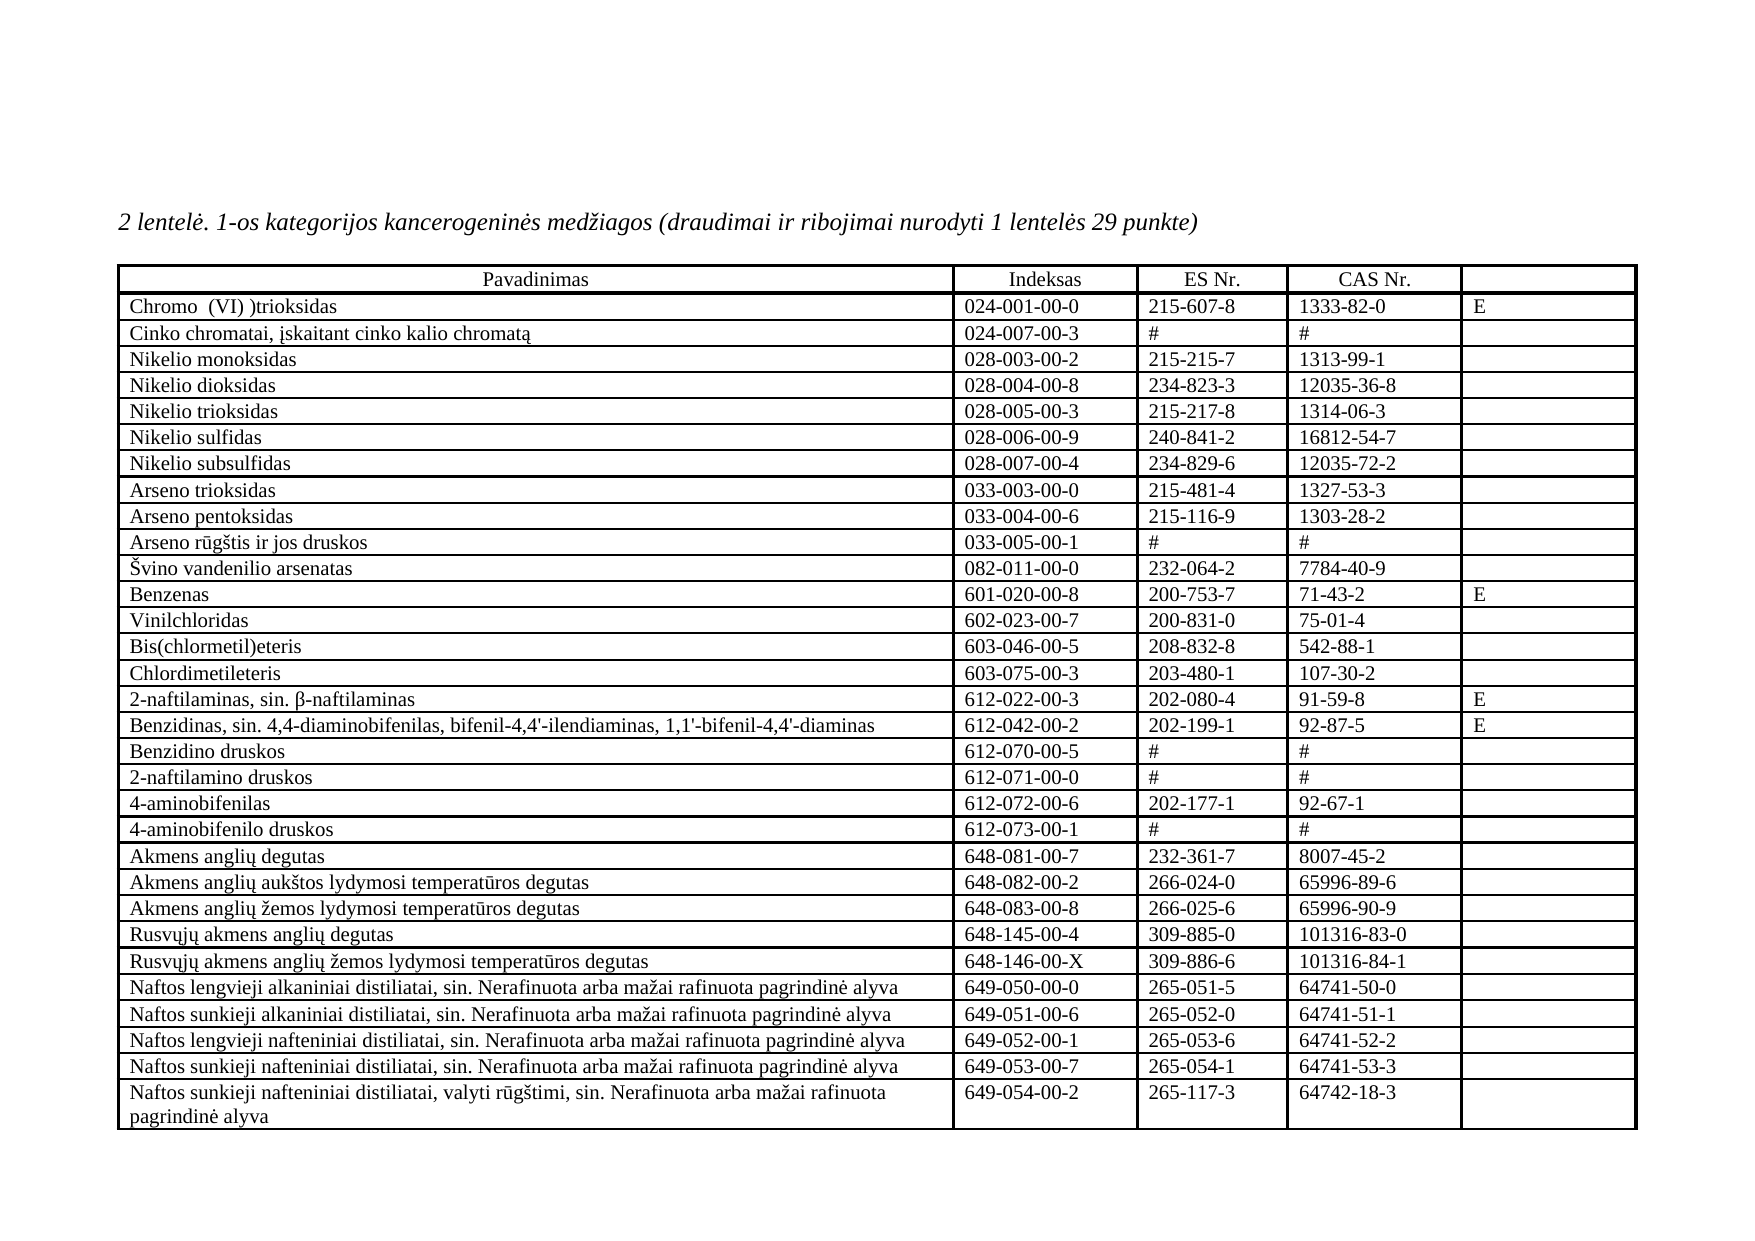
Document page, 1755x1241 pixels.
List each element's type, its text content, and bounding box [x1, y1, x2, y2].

table_cell 215-215-7 [1139, 347, 1286, 371]
table_cell [1463, 922, 1634, 946]
table_cell 265-051-5 [1139, 975, 1286, 999]
table_cell 024-007-00-3 [955, 321, 1136, 345]
table_cell 309-885-0 [1139, 922, 1286, 946]
table_cell Bis(chlormetil)eteris [120, 634, 952, 658]
table_header CAS Nr. [1289, 267, 1460, 291]
table_cell Naftos lengvieji nafteniniai distiliatai, sin. Nerafinuota arba mažai rafinuota pagrindinė alyva [120, 1028, 952, 1052]
table_cell Rusvųjų akmens anglių žemos lydymosi temperatūros degutas [120, 949, 952, 973]
table_cell 024-001-00-0 [955, 295, 1136, 318]
table_cell 12035-72-2 [1289, 451, 1460, 475]
table_cell # [1289, 530, 1460, 554]
table_cell # [1139, 321, 1286, 345]
table_cell [1463, 765, 1634, 789]
table_cell E [1625, 687, 1634, 711]
table_cell 215-607-8 [1139, 295, 1286, 318]
table_cell 4-aminobifenilas [120, 791, 952, 815]
table_header [1463, 267, 1634, 291]
table_cell Akmens anglių aukštos lydymosi temperatūros degutas [120, 870, 952, 894]
table_cell Benzidinas, sin. 4,4-diaminobifenilas, bifenil-4,4'-ilendiaminas, 1,1'-bifenil-4,4'-diaminas [120, 713, 952, 737]
table_cell 603-046-00-5 [955, 634, 1136, 658]
table_header Pavadinimas [120, 267, 952, 291]
table_cell Arseno rūgštis ir jos druskos [120, 530, 952, 554]
table_cell 215-481-4 [1139, 478, 1286, 502]
table_cell Nikelio dioksidas [120, 373, 952, 397]
table_cell Chlordimetileteris [120, 661, 952, 684]
table_cell [1463, 347, 1634, 371]
table_cell 202-080-4 [1276, 687, 1286, 711]
table_header ES Nr. [1139, 267, 1286, 291]
table_cell Vinilchloridas [120, 608, 952, 632]
table_cell 1303-28-2 [1289, 504, 1460, 528]
table_cell Švino vandenilio arsenatas [120, 556, 952, 580]
table_cell [1463, 608, 1634, 632]
table_cell [1463, 373, 1634, 397]
table_cell [1463, 739, 1634, 763]
table_cell 232-361-7 [1139, 844, 1286, 868]
table_cell [1463, 661, 1634, 684]
table_cell Nikelio sulfidas [120, 425, 952, 449]
table_cell Naftos sunkieji alkaniniai distiliatai, sin. Nerafinuota arba mažai rafinuota pagrindinė alyva [120, 1001, 952, 1026]
table_cell Chromo (VI) )trioksidas [120, 295, 952, 318]
table_cell 265-117-3 [1139, 1080, 1286, 1128]
table_cell [1463, 530, 1634, 554]
table_cell # [1139, 818, 1286, 841]
table_cell Nikelio monoksidas [120, 347, 952, 371]
table_cell 71-43-2 [1451, 582, 1460, 606]
table_cell 240-841-2 [1139, 425, 1286, 449]
table_cell [1463, 870, 1634, 894]
table_cell 64742-18-3 [1289, 1080, 1460, 1128]
table_cell 234-829-6 [1139, 451, 1286, 475]
table_cell Akmens anglių žemos lydymosi temperatūros degutas [120, 896, 952, 920]
table_cell 16812-54-7 [1289, 425, 1460, 449]
table_cell 612-072-00-6 [955, 791, 1136, 815]
table_cell 7784-40-9 [1289, 556, 1460, 580]
table_cell 202-199-1 [1139, 713, 1286, 737]
table_cell # [1139, 739, 1286, 763]
table_cell 612-071-00-0 [955, 765, 1136, 789]
table_cell [1463, 844, 1634, 868]
table_cell 612-073-00-1 [955, 818, 1136, 841]
table_cell Naftos sunkieji nafteniniai distiliatai, sin. Nerafinuota arba mažai rafinuota pagrindinė alyva [120, 1054, 952, 1078]
table_cell 649-052-00-1 [955, 1028, 1136, 1052]
table_cell 65996-89-6 [1289, 870, 1460, 894]
table_cell # [1289, 321, 1460, 345]
table_cell [1463, 451, 1634, 475]
table_cell Benzidino druskos [120, 739, 952, 763]
table_cell [1463, 1028, 1634, 1052]
table_cell 1314-06-3 [1289, 399, 1460, 423]
table_cell 266-025-6 [1139, 896, 1286, 920]
table_cell [1463, 556, 1634, 580]
table_cell 265-052-0 [1139, 1001, 1286, 1026]
table_cell 92-67-1 [1289, 791, 1460, 815]
table_cell 648-081-00-7 [955, 844, 1136, 868]
table_cell 309-886-6 [1139, 949, 1286, 973]
table_cell [1463, 504, 1634, 528]
table_header Indeksas [955, 267, 1136, 291]
table_cell 71-43-2 [1289, 582, 1299, 606]
table_cell Naftos lengvieji alkaniniai distiliatai, sin. Nerafinuota arba mažai rafinuota pagrindinė alyva [120, 975, 952, 999]
table_cell 082-011-00-0 [955, 556, 1136, 580]
table_cell 649-051-00-6 [955, 1001, 1136, 1026]
table_cell 101316-84-1 [1289, 949, 1460, 973]
table_cell Benzenas [120, 582, 952, 606]
table_cell Nikelio subsulfidas [120, 451, 952, 475]
table_cell 028-003-00-2 [955, 347, 1136, 371]
table_cell 1333-82-0 [1289, 295, 1460, 318]
table_cell # [1289, 818, 1460, 841]
table_cell [1463, 896, 1634, 920]
table_cell 200-753-7 [1276, 582, 1286, 606]
table_cell 64741-52-2 [1289, 1028, 1460, 1052]
table_cell [1463, 1080, 1634, 1128]
table_cell Cinko chromatai, įskaitant cinko kalio chromatą [120, 321, 952, 345]
table_cell 649-053-00-7 [955, 1054, 1136, 1078]
table_cell [1463, 975, 1634, 999]
text 2 lentelė. 1-os kategorijos kancerogeninės medžiagos (draudimai ir ribojimai nurodyti 1 lentelės 29 punkte) [118, 207, 1636, 235]
table_cell Arseno pentoksidas [120, 504, 952, 528]
table_cell [1463, 818, 1634, 841]
table_cell 1327-53-3 [1289, 478, 1460, 502]
table_cell 203-480-1 [1139, 661, 1286, 684]
table_cell # [1289, 739, 1460, 763]
table_cell Naftos sunkieji nafteniniai distiliatai, valyti rūgštimi, sin. Nerafinuota arba mažai rafinuota pagrindinė alyva [120, 1080, 952, 1128]
table_cell 215-217-8 [1139, 399, 1286, 423]
table_cell 208-832-8 [1139, 634, 1286, 658]
table_cell 107-30-2 [1289, 661, 1460, 684]
table_cell 028-006-00-9 [955, 425, 1136, 449]
table_cell 232-064-2 [1139, 556, 1286, 580]
table_cell 202-177-1 [1139, 791, 1286, 815]
table_cell 200-831-0 [1139, 608, 1286, 632]
table_cell [1463, 791, 1634, 815]
table_cell [1463, 399, 1634, 423]
table_cell # [1289, 765, 1460, 789]
table_cell [1463, 425, 1634, 449]
table_cell Akmens anglių degutas [120, 844, 952, 868]
table_cell 028-005-00-3 [955, 399, 1136, 423]
table_cell 91-59-8 [1451, 687, 1460, 711]
table_cell 64741-53-3 [1289, 1054, 1460, 1078]
table_cell 234-823-3 [1139, 373, 1286, 397]
table_cell 265-053-6 [1139, 1028, 1286, 1052]
table_cell 91-59-8 [1289, 687, 1299, 711]
table_cell 215-116-9 [1139, 504, 1286, 528]
table_cell Rusvųjų akmens anglių degutas [120, 922, 952, 946]
table_cell 64741-51-1 [1289, 1001, 1460, 1026]
table_cell [1463, 1054, 1634, 1078]
table_cell E [1463, 713, 1634, 737]
table_cell 12035-36-8 [1289, 373, 1460, 397]
table_cell [1463, 949, 1634, 973]
table_cell 602-023-00-7 [955, 608, 1136, 632]
table_cell 028-007-00-4 [955, 451, 1136, 475]
table_cell 64741-50-0 [1289, 975, 1460, 999]
table_cell 612-022-00-3 [1126, 687, 1136, 711]
table_cell Nikelio trioksidas [120, 399, 952, 423]
table_cell 648-145-00-4 [955, 922, 1136, 946]
table_cell 265-054-1 [1139, 1054, 1286, 1078]
table_cell 4-aminobifenilo druskos [120, 818, 952, 841]
table_cell 65996-90-9 [1289, 896, 1460, 920]
table_cell # [1139, 765, 1286, 789]
table_cell 033-003-00-0 [955, 478, 1136, 502]
table_cell 033-005-00-1 [955, 530, 1136, 554]
table_cell 649-050-00-0 [955, 975, 1136, 999]
table_cell 8007-45-2 [1289, 844, 1460, 868]
table_cell E [1625, 582, 1634, 606]
table_cell 601-020-00-8 [1126, 582, 1136, 606]
table_cell 266-024-0 [1139, 870, 1286, 894]
table_cell 033-004-00-6 [955, 504, 1136, 528]
table_cell 1313-99-1 [1289, 347, 1460, 371]
table_cell 2-naftilamino druskos [120, 765, 952, 789]
table_cell 612-042-00-2 [955, 713, 1136, 737]
table_cell 649-054-00-2 [955, 1080, 1136, 1128]
table_cell 648-083-00-8 [955, 896, 1136, 920]
table_cell E [1463, 295, 1634, 318]
table_cell 648-146-00-X [955, 949, 1136, 973]
table_cell 92-87-5 [1289, 713, 1460, 737]
table_cell [1463, 634, 1634, 658]
table_cell 75-01-4 [1289, 608, 1460, 632]
table_cell 202-080-4 [1139, 687, 1148, 711]
table_cell 200-753-7 [1139, 582, 1148, 606]
table_cell E [1463, 687, 1473, 711]
table_cell [1463, 1001, 1634, 1026]
table_cell 648-082-00-2 [955, 870, 1136, 894]
table_cell E [1463, 582, 1473, 606]
table_cell [1463, 321, 1634, 345]
table_cell 603-075-00-3 [955, 661, 1136, 684]
table_cell 028-004-00-8 [955, 373, 1136, 397]
table_cell 612-070-00-5 [955, 739, 1136, 763]
table_cell 101316-83-0 [1289, 922, 1460, 946]
table_cell Arseno trioksidas [120, 478, 952, 502]
table_cell 542-88-1 [1289, 634, 1460, 658]
table_cell [1463, 478, 1634, 502]
table_cell # [1139, 530, 1286, 554]
